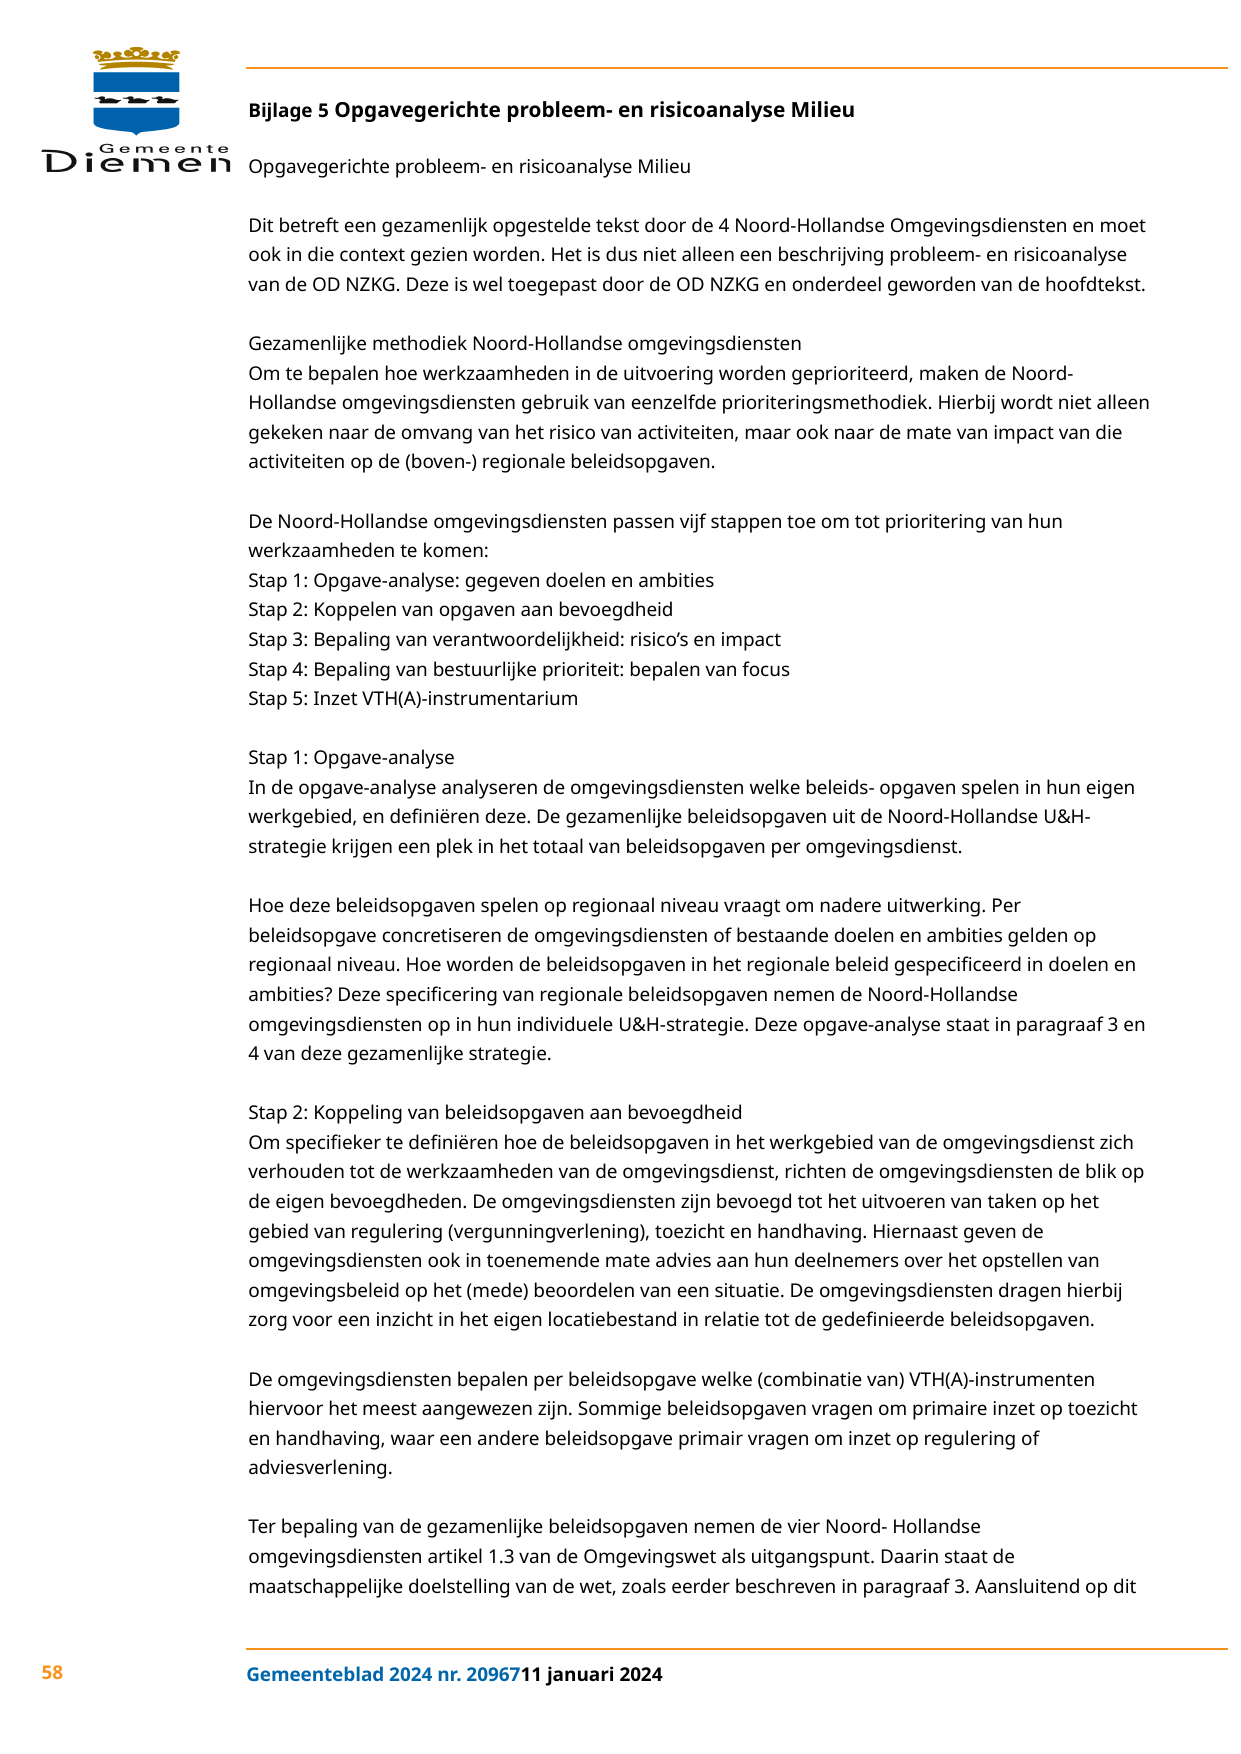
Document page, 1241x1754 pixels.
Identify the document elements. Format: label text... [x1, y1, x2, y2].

picture [41, 47, 231, 172]
text Stap 2: Koppeling van beleidsopgaven aan bevoegdheid [248, 1099, 1152, 1125]
text Stap 5: Inzet VTH(A)-instrumentarium [248, 685, 1152, 711]
text Stap 1: Opgave-analyse: gegeven doelen en ambities [248, 567, 1152, 593]
text Stap 3: Bepaling van verantwoordelijkheid: risico’s en impact [248, 626, 1152, 652]
text Om te bepalen hoe werkzaamheden in de uitvoering worden geprioriteerd, maken de Noord-Hollandse omgevingsdiensten gebruik van eenzelfde prioriteringsmethodiek. Hierbij wordt niet alleen gekeken naar de omvang van het risico van activiteiten, maar ook naar de mate van impact van die activiteiten op de (boven-) regionale beleidsopgaven. [248, 360, 1152, 474]
text Ter bepaling van de gezamenlijke beleidsopgaven nemen de vier Noord- Hollandse omgevingsdiensten artikel 1.3 van de Omgevingswet als uitgangspunt. Daarin staat de maatschappelijke doelstelling van de wet, zoals eerder beschreven in paragraaf 3. Aansluitend op dit [248, 1514, 1152, 1599]
text Om specifieker te definiëren hoe de beleidsopgaven in het werkgebied van de omgevingsdienst zich verhouden tot de werkzaamheden van de omgevingsdienst, richten de omgevingsdiensten de blik op de eigen bevoegdheden. De omgevingsdiensten zijn bevoegd tot het uitvoeren van taken op het gebied van regulering (vergunningverlening), toezicht en handhaving. Hiernaast geven de omgevingsdiensten ook in toenemende mate advies aan hun deelnemers over het opstellen van omgevingsbeleid op het (mede) beoordelen van een situatie. De omgevingsdiensten dragen hierbij zorg voor een inzicht in het eigen locatiebestand in relatie tot de gedefinieerde beleidsopgaven. [248, 1129, 1152, 1332]
text De Noord-Hollandse omgevingsdiensten passen vijf stappen toe om tot prioritering van hun werkzaamheden te komen: [248, 508, 1152, 563]
text Gezamenlijke methodiek Noord-Hollandse omgevingsdiensten [248, 330, 1152, 356]
text De omgevingsdiensten bepalen per beleidsopgave welke (combinatie van) VTH(A)-instrumenten hiervoor het meest aangewezen zijn. Sommige beleidsopgaven vragen om primaire inzet op toezicht en handhaving, waar een andere beleidsopgave primair vragen om inzet op regulering of adviesverlening. [248, 1366, 1152, 1480]
text Stap 1: Opgave-analyse [248, 744, 1152, 770]
text Opgavegerichte probleem- en risicoanalyse Milieu [248, 153, 1152, 179]
text Bijlage 5 Opgavegerichte probleem- en risicoanalyse Milieu [248, 95, 1152, 123]
text Hoe deze beleidsopgaven spelen op regionaal niveau vraagt om nadere uitwerking. Per beleidsopgave concretiseren de omgevingsdiensten of bestaande doelen en ambities gelden op regionaal niveau. Hoe worden de beleidsopgaven in het regionale beleid gespecificeerd in doelen en ambities? Deze specificering van regionale beleidsopgaven nemen de Noord-Hollandse omgevingsdiensten op in hun individuele U&H-strategie. Deze opgave-analyse staat in paragraaf 3 en 4 van deze gezamenlijke strategie. [248, 892, 1152, 1066]
text Dit betreft een gezamenlijk opgestelde tekst door de 4 Noord-Hollandse Omgevingsdiensten en moet ook in die context gezien worden. Het is dus niet alleen een beschrijving probleem- en risicoanalyse van de OD NZKG. Deze is wel toegepast door de OD NZKG en onderdeel geworden van de hoofdtekst. [248, 212, 1152, 297]
text Stap 2: Koppelen van opgaven aan bevoegdheid [248, 597, 1152, 622]
text Stap 4: Bepaling van bestuurlijke prioriteit: bepalen van focus [248, 656, 1152, 682]
text In de opgave-analyse analyseren de omgevingsdiensten welke beleids- opgaven spelen in hun eigen werkgebied, en definiëren deze. De gezamenlijke beleidsopgaven uit de Noord-Hollandse U&H-strategie krijgen een plek in het totaal van beleidsopgaven per omgevingsdienst. [248, 774, 1152, 859]
